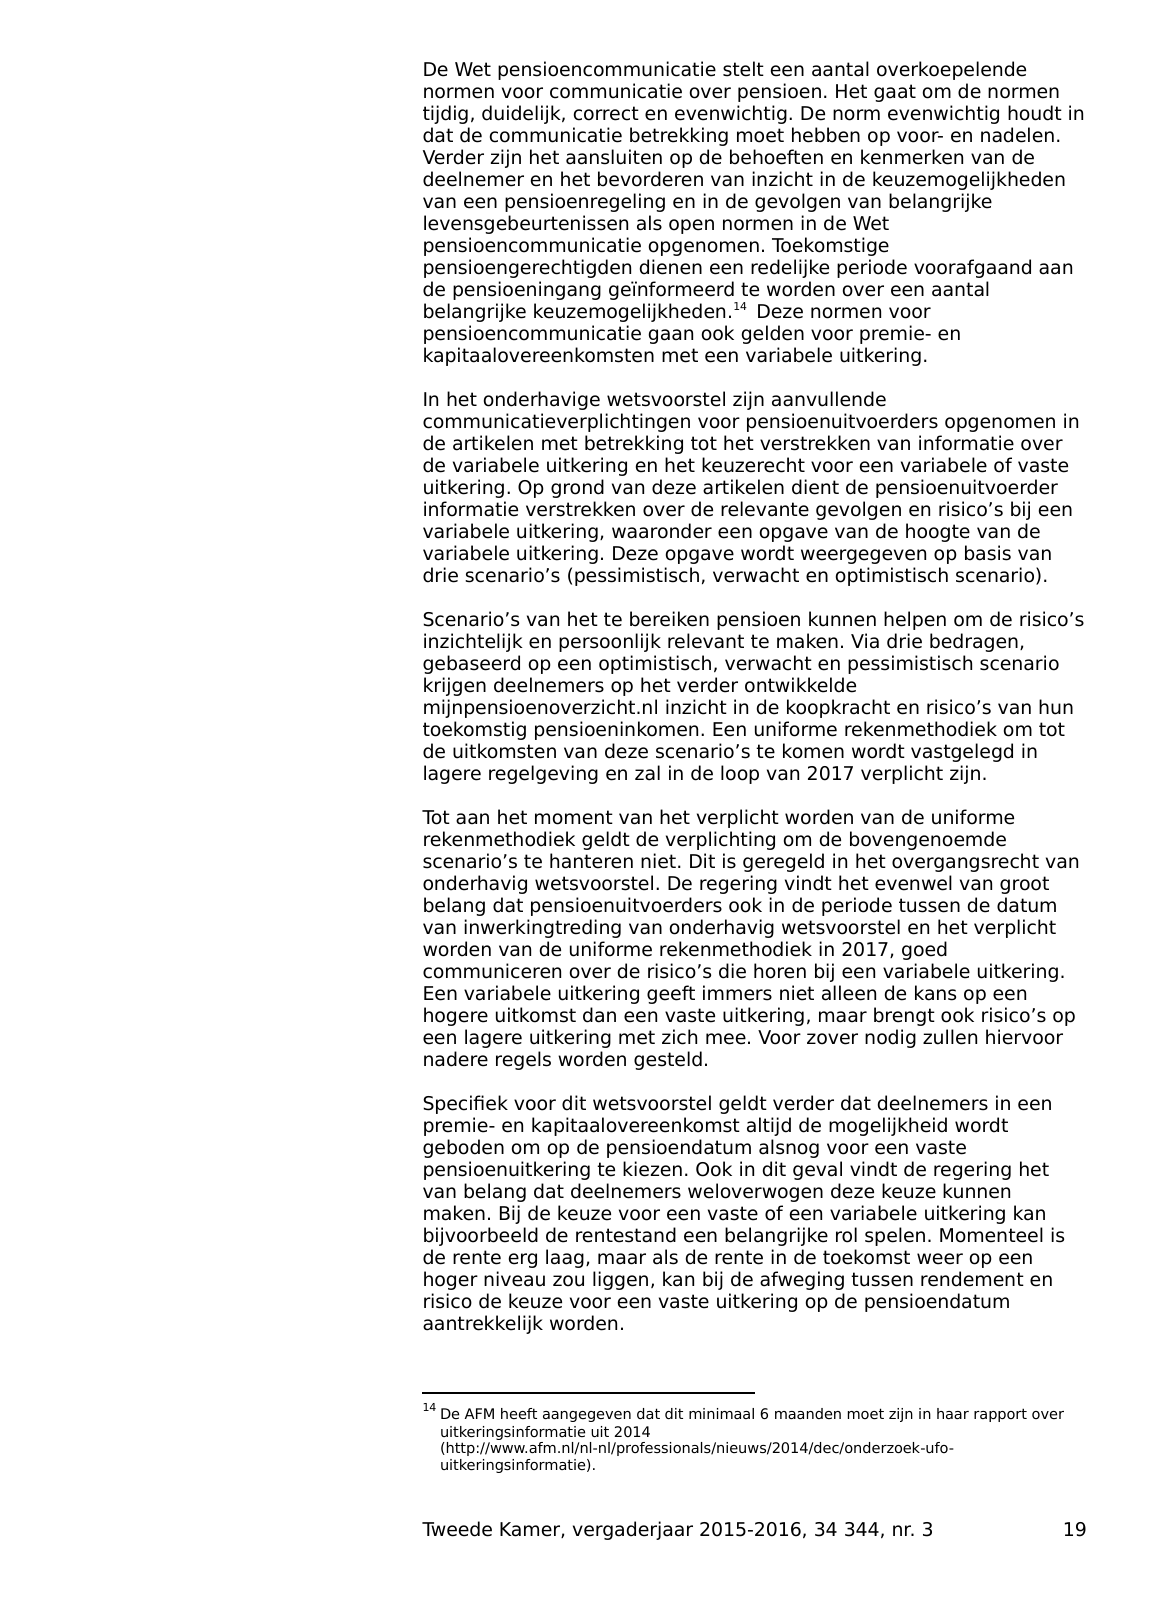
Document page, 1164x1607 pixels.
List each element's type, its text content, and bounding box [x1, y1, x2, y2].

text De AFM heeft aangegeven dat dit minimaal 6 maanden moet zijn in haar rapport over uitkeringsinformatie uit 2014 (http://www.afm.nl/nl-nl/professionals/nieuws/2014/dec/onderzoek-ufo-uitkeringsinformatie). [422, 1402, 1087, 1474]
text In het onderhavige wetsvoorstel zijn aanvullende communicatieverplichtingen voor pensioenuitvoerders opgenomen in de artikelen met betrekking tot het verstrekken van informatie over de variabele uitkering en het keuzerecht voor een variabele of vaste uitkering. Op grond van deze artikelen dient de pensioenuitvoerder informatie verstrekken over de relevante gevolgen en risico’s bij een variabele uitkering, waaronder een opgave van de hoogte van de variabele uitkering. Deze opgave wordt weergegeven op basis van drie scenario’s (pessimistisch, verwacht en optimistisch scenario). [422, 389, 1087, 587]
text Tot aan het moment van het verplicht worden van de uniforme rekenmethodiek geldt de verplichting om de bovengenoemde scenario’s te hanteren niet. Dit is geregeld in het overgangsrecht van onderhavig wetsvoorstel. De regering vindt het evenwel van groot belang dat pensioenuitvoerders ook in de periode tussen de datum van inwerkingtreding van onderhavig wetsvoorstel en het verplicht worden van de uniforme rekenmethodiek in 2017, goed communiceren over de risico’s die horen bij een variabele uitkering. Een variabele uitkering geeft immers niet alleen de kans op een hogere uitkomst dan een vaste uitkering, maar brengt ook risico’s op een lagere uitkering met zich mee. Voor zover nodig zullen hiervoor nadere regels worden gesteld. [422, 807, 1087, 1071]
text De Wet pensioencommunicatie stelt een aantal overkoepelende normen voor communicatie over pensioen. Het gaat om de normen tijdig, duidelijk, correct en evenwichtig. De norm evenwichtig houdt in dat de communicatie betrekking moet hebben op voor- en nadelen. Verder zijn het aansluiten op de behoeften en kenmerken van de deelnemer en het bevorderen van inzicht in de keuzemogelijkheden van een pensioenregeling en in de gevolgen van belangrijke levensgebeurtenissen als open normen in de Wet pensioencommunicatie opgenomen. Toekomstige pensioengerechtigden dienen een redelijke periode voorafgaand aan de pensioeningang geïnformeerd te worden over een aantal belangrijke keuzemogelijkheden. Deze normen voor pensioencommunicatie gaan ook gelden voor premie- en kapitaalovereenkomsten met een variabele uitkering. [422, 59, 1087, 367]
text Scenario’s van het te bereiken pensioen kunnen helpen om de risico’s inzichtelijk en persoonlijk relevant te maken. Via drie bedragen, gebaseerd op een optimistisch, verwacht en pessimistisch scenario krijgen deelnemers op het verder ontwikkelde mijnpensioenoverzicht.nl inzicht in de koopkracht en risico’s van hun toekomstig pensioeninkomen. Een uniforme rekenmethodiek om tot de uitkomsten van deze scenario’s te komen wordt vastgelegd in lagere regelgeving en zal in de loop van 2017 verplicht zijn. [422, 609, 1087, 785]
text Specifiek voor dit wetsvoorstel geldt verder dat deelnemers in een premie- en kapitaalovereenkomst altijd de mogelijkheid wordt geboden om op de pensioendatum alsnog voor een vaste pensioenuitkering te kiezen. Ook in dit geval vindt de regering het van belang dat deelnemers weloverwogen deze keuze kunnen maken. Bij de keuze voor een vaste of een variabele uitkering kan bijvoorbeeld de rentestand een belangrijke rol spelen. Momenteel is de rente erg laag, maar als de rente in de toekomst weer op een hoger niveau zou liggen, kan bij de afweging tussen rendement en risico de keuze voor een vaste uitkering op de pensioendatum aantrekkelijk worden. [422, 1093, 1087, 1335]
